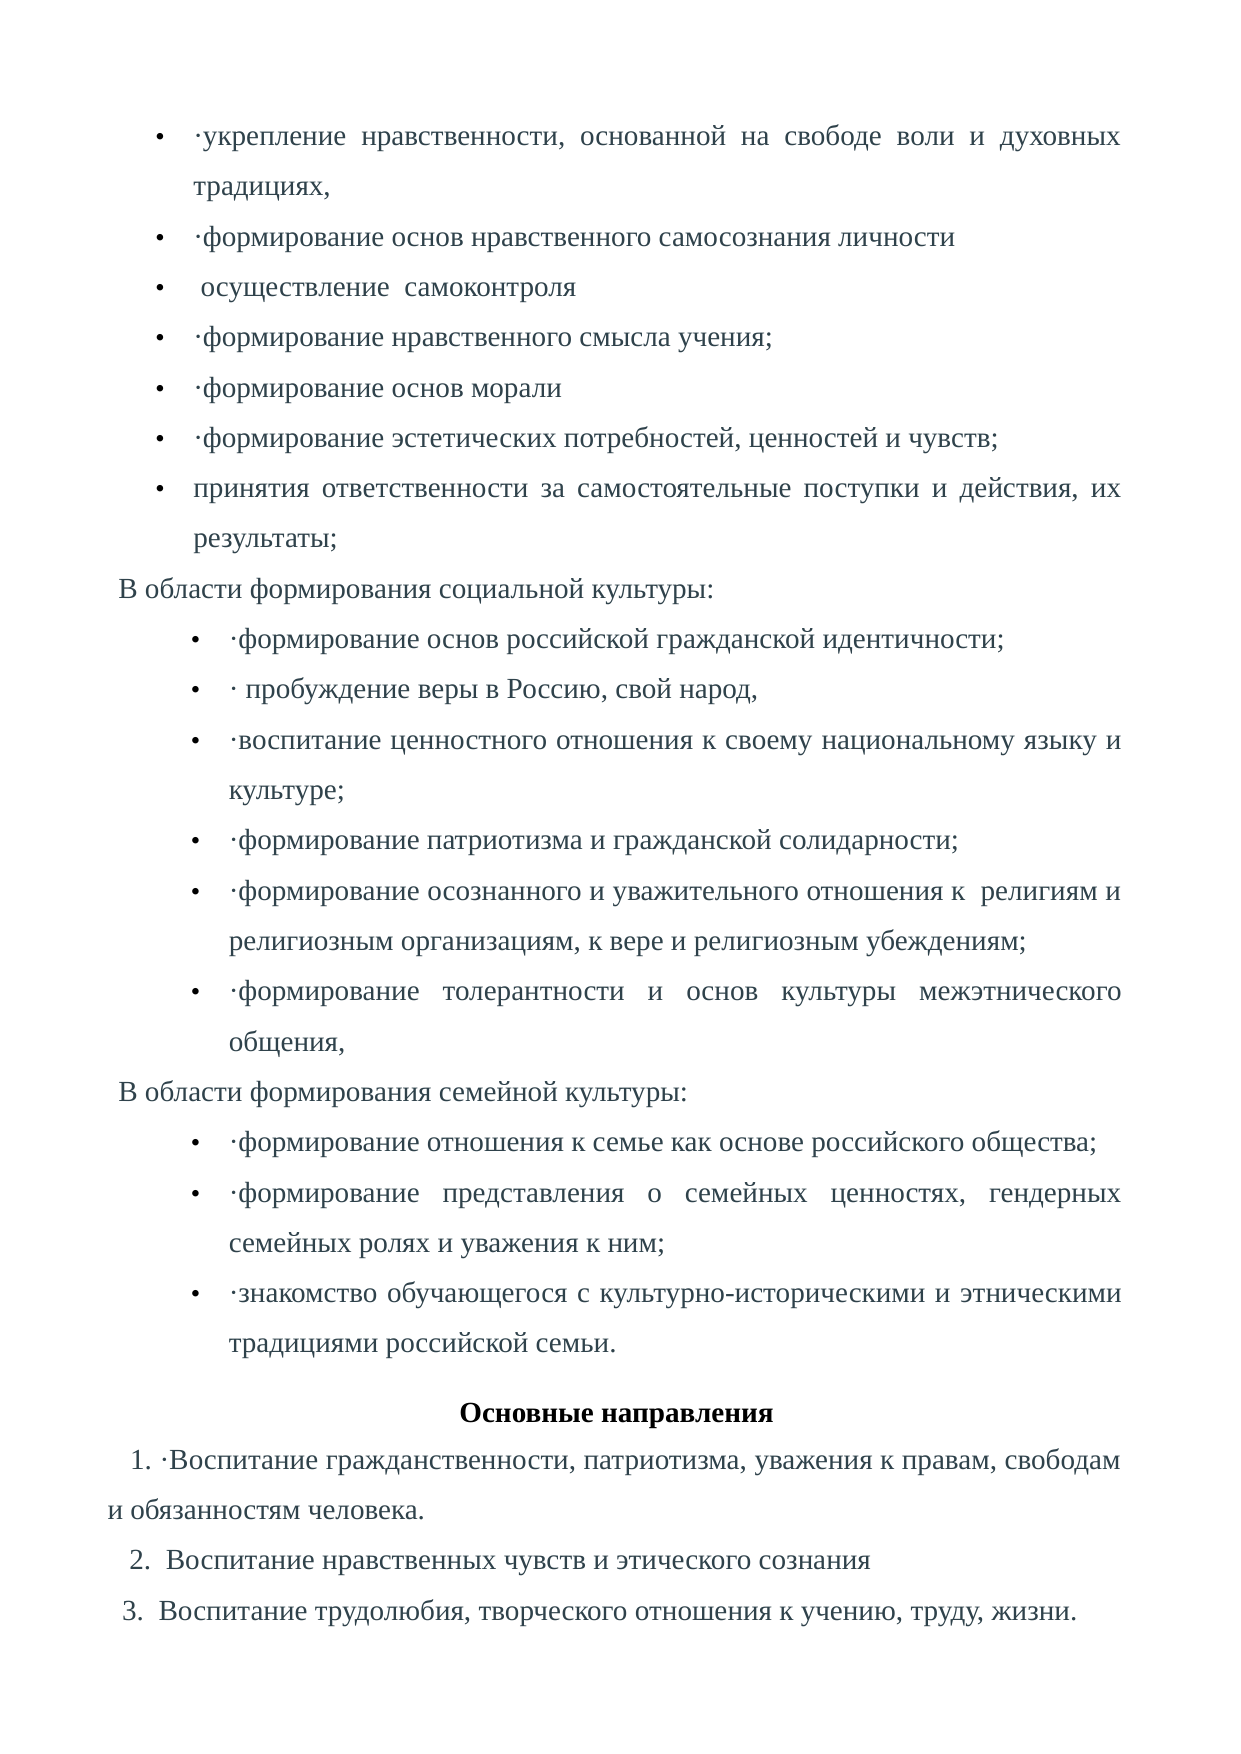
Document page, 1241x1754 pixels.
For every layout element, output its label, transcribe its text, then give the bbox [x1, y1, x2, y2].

list ·формирование основ морали [156, 370, 1122, 403]
list ·формирование основ российской гражданской идентичности; [191, 621, 1122, 655]
list ·знакомство обучающегося с культурно-историческими и этническими традициями российской семьи. [191, 1275, 1122, 1359]
list ·воспитание ценностного отношения к своему национальному языку и культуре; [191, 722, 1122, 806]
text В области формирования семейной культуры: [118, 1074, 1122, 1108]
list ·формирование толерантности и основ культуры межэтнического общения, [191, 973, 1122, 1057]
list осуществление самоконтроля [156, 269, 1122, 303]
list ·формирование осознанного и уважительного отношения к религиям и религиозным организациям, к вере и религиозным убеждениям; [191, 873, 1122, 957]
list ·укрепление нравственности, основанной на свободе воли и духовных традициях, [156, 118, 1122, 202]
list 2. Воспитание нравственных чувств и этического сознания [107, 1542, 1122, 1576]
list ·формирование отношения к семье как основе российского общества; [191, 1124, 1122, 1158]
list принятия ответственности за самостоятельные поступки и действия, их результаты; [156, 470, 1122, 554]
text Основные направления [118, 1398, 1122, 1428]
list ·формирование патриотизма и гражданской солидарности; [191, 822, 1122, 856]
list ·формирование основ нравственного самосознания личности [156, 219, 1122, 252]
list · пробуждение веры в Россию, свой народ, [191, 672, 1122, 705]
text В области формирования социальной культуры: [118, 571, 1122, 604]
list ·формирование представления о семейных ценностях, гендерных семейных ролях и уважения к ним; [191, 1175, 1122, 1258]
list ·формирование нравственного смысла учения; [156, 319, 1122, 353]
list 1. ·Воспитание гражданственности, патриотизма, уважения к правам, свободам и обязанностям человека. [107, 1442, 1122, 1526]
list 3. Воспитание трудолюбия, творческого отношения к учению, труду, жизни. [107, 1593, 1122, 1626]
list ·формирование эстетических потребностей, ценностей и чувств; [156, 420, 1122, 453]
